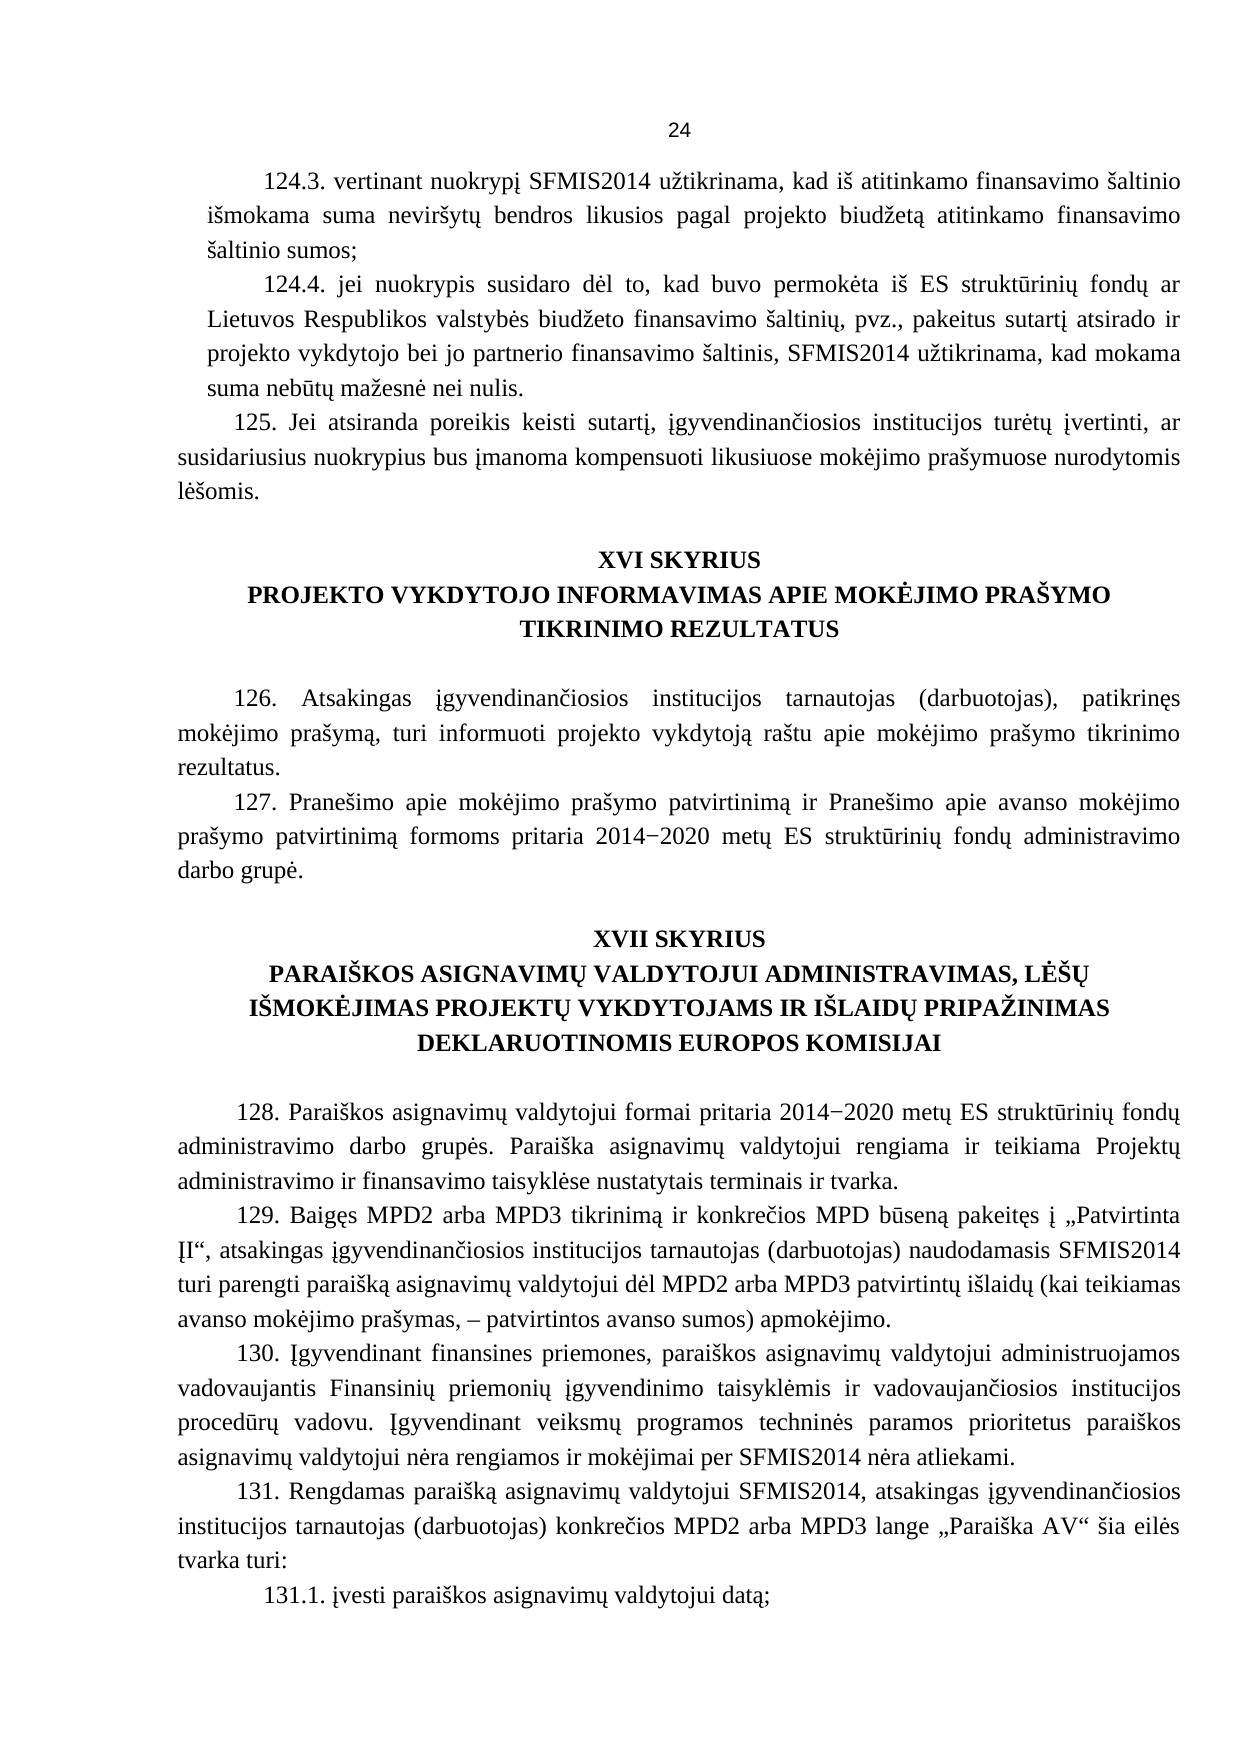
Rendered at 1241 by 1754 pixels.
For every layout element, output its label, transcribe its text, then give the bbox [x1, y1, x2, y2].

text XVII SKYRIUS [177, 924, 1181, 953]
text 124.3. vertinant nuokrypį SFMIS2014 užtikrinama, kad iš atitinkamo finansavimo šaltinio išmokama suma neviršytų bendros likusios pagal projekto biudžetą atitinkamo finansavimo šaltinio sumos; [207, 166, 1181, 264]
text 130. Įgyvendinant finansines priemones, paraiškos asignavimų valdytojui administruojamos vadovaujantis Finansinių priemonių įgyvendinimo taisyklėmis ir vadovaujančiosios institucijos procedūrų vadovu. Įgyvendinant veiksmų programos techninės paramos prioritetus paraiškos asignavimų valdytojui nėra rengiamos ir mokėjimai per SFMIS2014 nėra atliekami. [177, 1338, 1181, 1471]
text 131.1. įvesti paraiškos asignavimų valdytojui datą; [207, 1580, 1181, 1608]
text PROJEKTO VYKDYTOJO INFORMAVIMAS APIE MOKĖJIMO PRAŠYMO TIKRINIMO REZULTATUS [177, 580, 1181, 643]
text 124.4. jei nuokrypis susidaro dėl to, kad buvo permokėta iš ES struktūrinių fondų ar Lietuvos Respublikos valstybės biudžeto finansavimo šaltinių, pvz., pakeitus sutartį atsirado ir projekto vykdytojo bei jo partnerio finansavimo šaltinis, SFMIS2014 užtikrinama, kad mokama suma nebūtų mažesnė nei nulis. [207, 269, 1181, 402]
text 125. Jei atsiranda poreikis keisti sutartį, įgyvendinančiosios institucijos turėtų įvertinti, ar susidariusius nuokrypius bus įmanoma kompensuoti likusiuose mokėjimo prašymuose nurodytomis lėšomis. [177, 407, 1181, 505]
text 126. Atsakingas įgyvendinančiosios institucijos tarnautojas (darbuotojas), patikrinęs mokėjimo prašymą, turi informuoti projekto vykdytoją raštu apie mokėjimo prašymo tikrinimo rezultatus. [177, 683, 1181, 781]
text 128. Paraiškos asignavimų valdytojui formai pritaria 2014−2020 metų ES struktūrinių fondų administravimo darbo grupės. Paraiška asignavimų valdytojui rengiama ir teikiama Projektų administravimo ir finansavimo taisyklėse nustatytais terminais ir tvarka. [177, 1097, 1181, 1195]
text 127. Pranešimo apie mokėjimo prašymo patvirtinimą ir Pranešimo apie avanso mokėjimo prašymo patvirtinimą formoms pritaria 2014−2020 metų ES struktūrinių fondų administravimo darbo grupė. [177, 787, 1181, 884]
text 129. Baigęs MPD2 arba MPD3 tikrinimą ir konkrečios MPD būseną pakeitęs į „Patvirtinta ĮI“, atsakingas įgyvendinančiosios institucijos tarnautojas (darbuotojas) naudodamasis SFMIS2014 turi parengti paraišką asignavimų valdytojui dėl MPD2 arba MPD3 patvirtintų išlaidų (kai teikiamas avanso mokėjimo prašymas, – patvirtintos avanso sumos) apmokėjimo. [177, 1200, 1181, 1333]
text PARAIŠKOS ASIGNAVIMŲ VALDYTOJUI ADMINISTRAVIMAS, LĖŠŲ IŠMOKĖJIMAS PROJEKTŲ VYKDYTOJAMS IR IŠLAIDŲ PRIPAŽINIMAS DEKLARUOTINOMIS EUROPOS KOMISIJAI [177, 959, 1181, 1057]
text XVI SKYRIUS [177, 545, 1181, 574]
text 131. Rengdamas paraišką asignavimų valdytojui SFMIS2014, atsakingas įgyvendinančiosios institucijos tarnautojas (darbuotojas) konkrečios MPD2 arba MPD3 lange „Paraiška AV“ šia eilės tvarka turi: [177, 1476, 1181, 1574]
